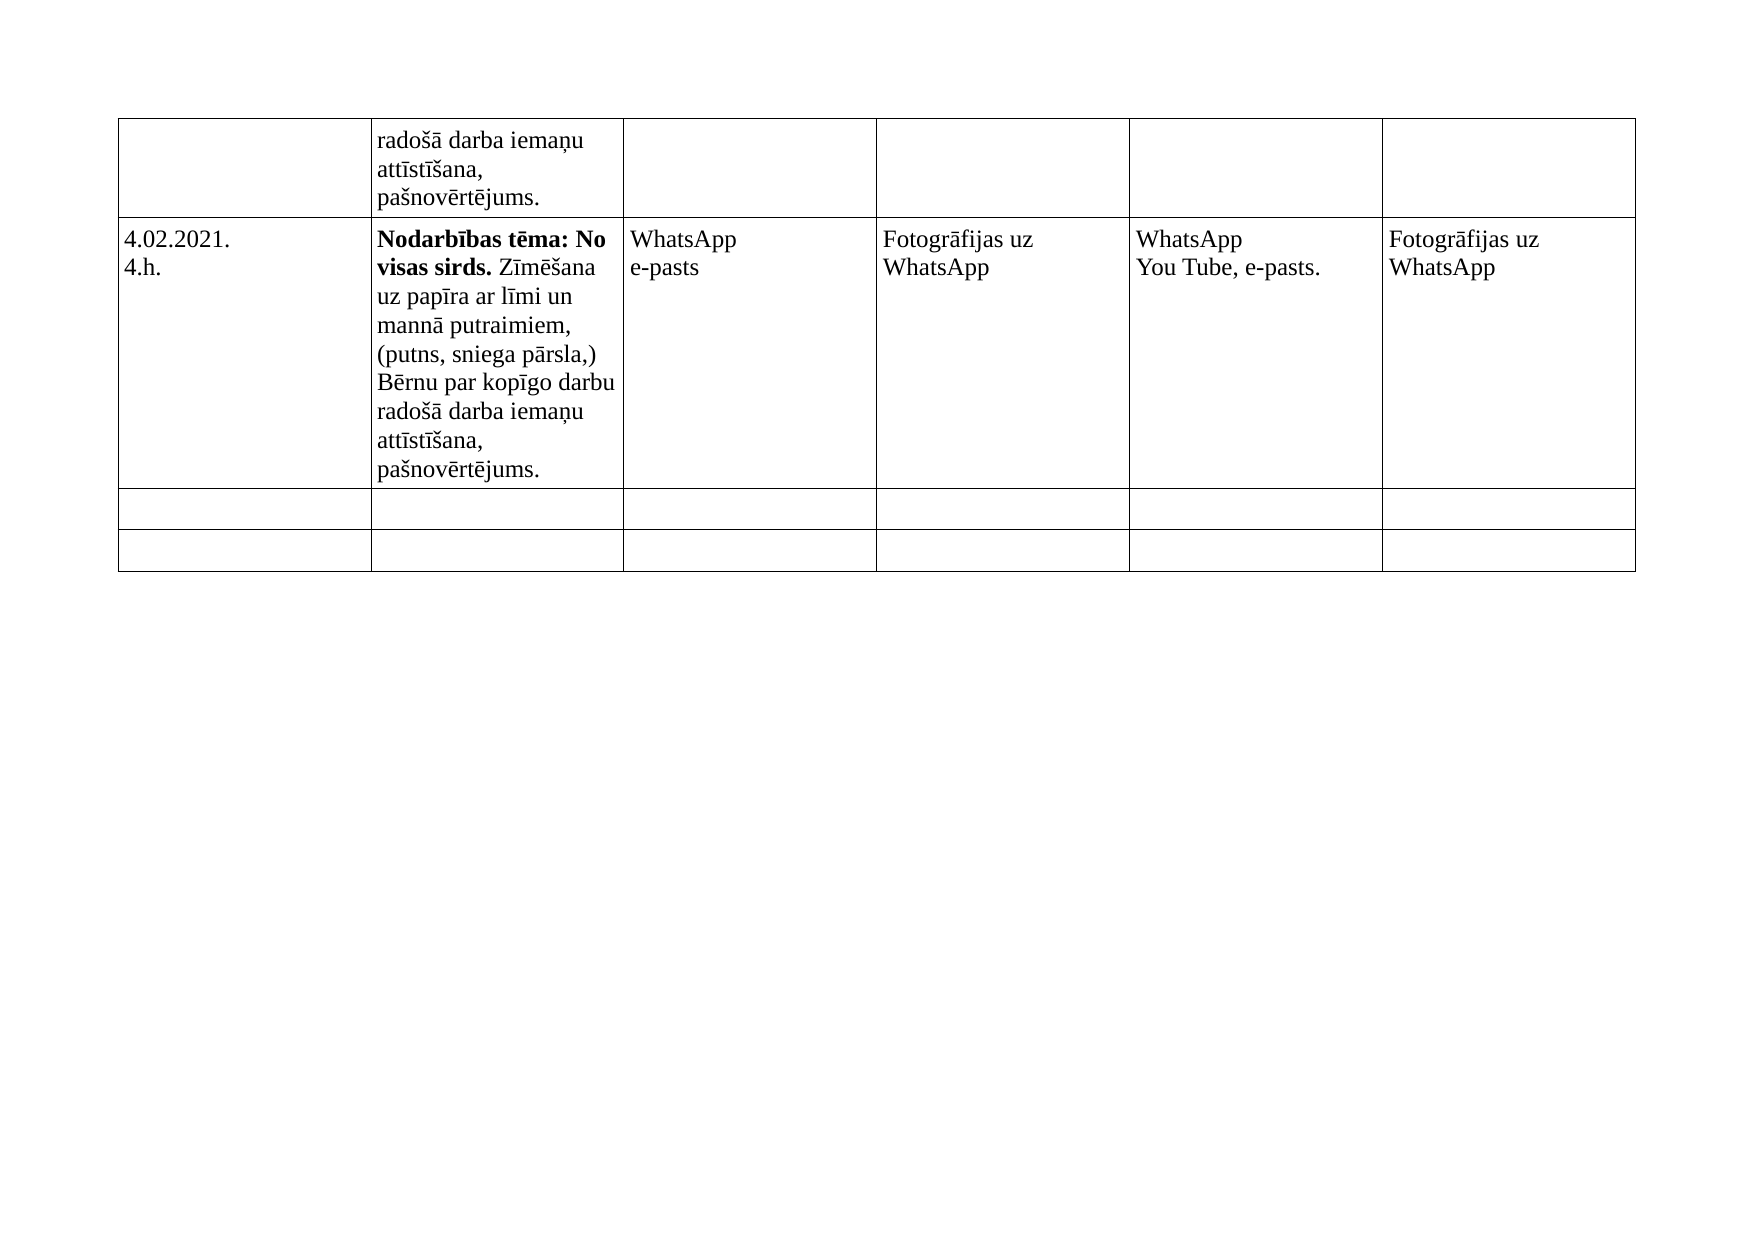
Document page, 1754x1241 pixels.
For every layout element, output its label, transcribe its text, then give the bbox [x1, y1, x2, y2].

table_cell [1130, 119, 1382, 217]
table_cell [372, 489, 623, 529]
table_cell [877, 489, 1129, 529]
table_cell [624, 530, 876, 571]
table_cell [624, 489, 876, 529]
table_cell [1130, 489, 1382, 529]
table_cell 4.02.2021. 4.h. [119, 218, 371, 488]
table_cell radošā darba iemaņu attīstīšana, pašnovērtējums. [372, 119, 623, 217]
table_cell [1383, 489, 1635, 529]
table_cell WhatsApp You Tube, e-pasts. [1130, 218, 1382, 488]
table_cell Fotogrāfijas uz WhatsApp [1383, 218, 1635, 488]
table_cell [1130, 530, 1382, 571]
table_cell [372, 530, 623, 571]
table_cell Fotogrāfijas uz WhatsApp [877, 218, 1129, 488]
table_cell [119, 489, 371, 529]
table_cell [119, 119, 371, 217]
table_cell [624, 119, 876, 217]
table_cell WhatsApp e-pasts [624, 218, 876, 488]
table_cell [119, 530, 371, 571]
table_cell [877, 530, 1129, 571]
table_cell [1383, 119, 1635, 217]
table_cell [1383, 530, 1635, 571]
table_cell Nodarbības tēma: No visas sirds. Zīmēšana uz papīra ar līmi un mannā putraimiem, (putns, sniega pārsla,) Bērnu par kopīgo darbu radošā darba iemaņu attīstīšana, pašnovērtējums. [372, 218, 623, 488]
table_cell [877, 119, 1129, 217]
